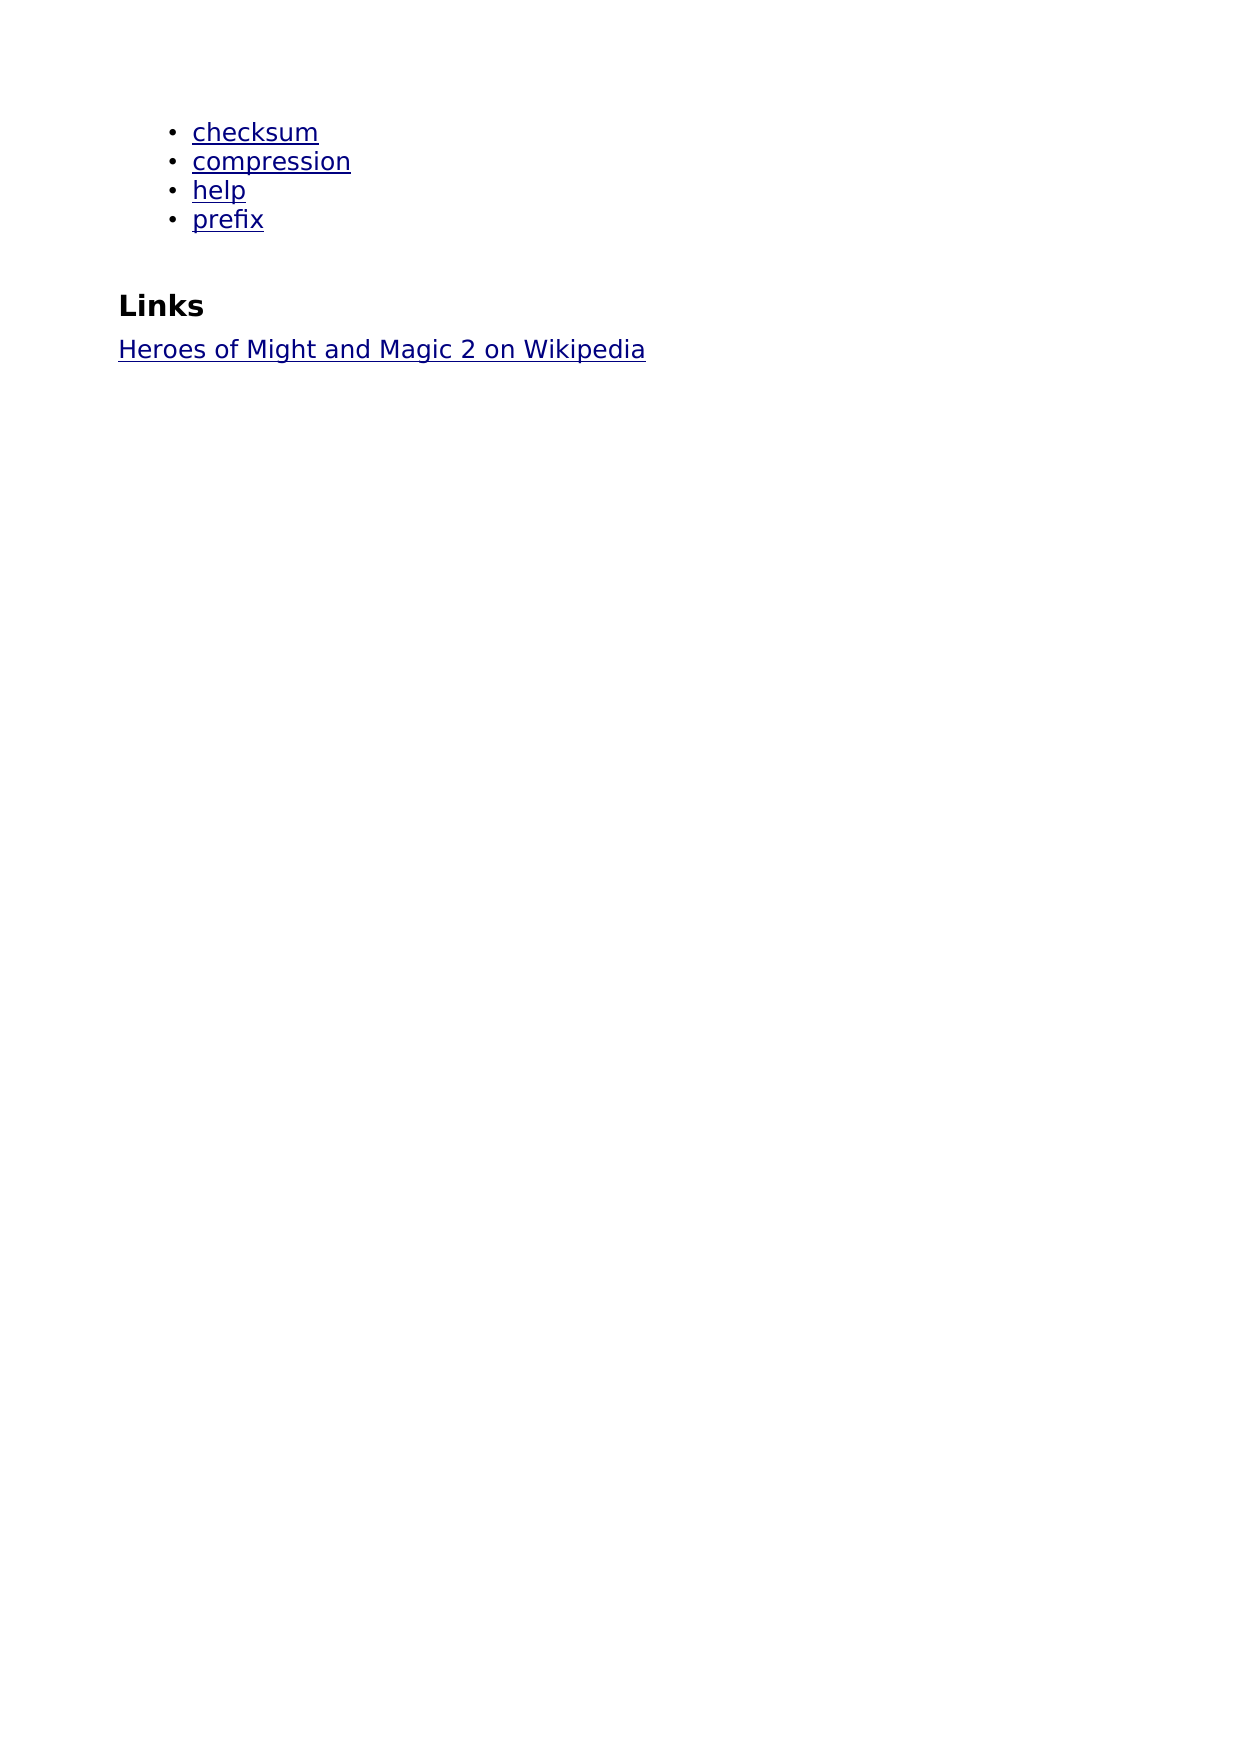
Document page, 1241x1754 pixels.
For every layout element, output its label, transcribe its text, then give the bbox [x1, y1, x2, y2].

subtitle Links [118, 289, 1122, 323]
list compression [177, 147, 1122, 176]
list prefix [177, 206, 1122, 235]
list checksum [177, 118, 1122, 147]
list help [177, 176, 1122, 206]
text Heroes of Might and Magic 2 on Wikipedia [118, 336, 1122, 365]
